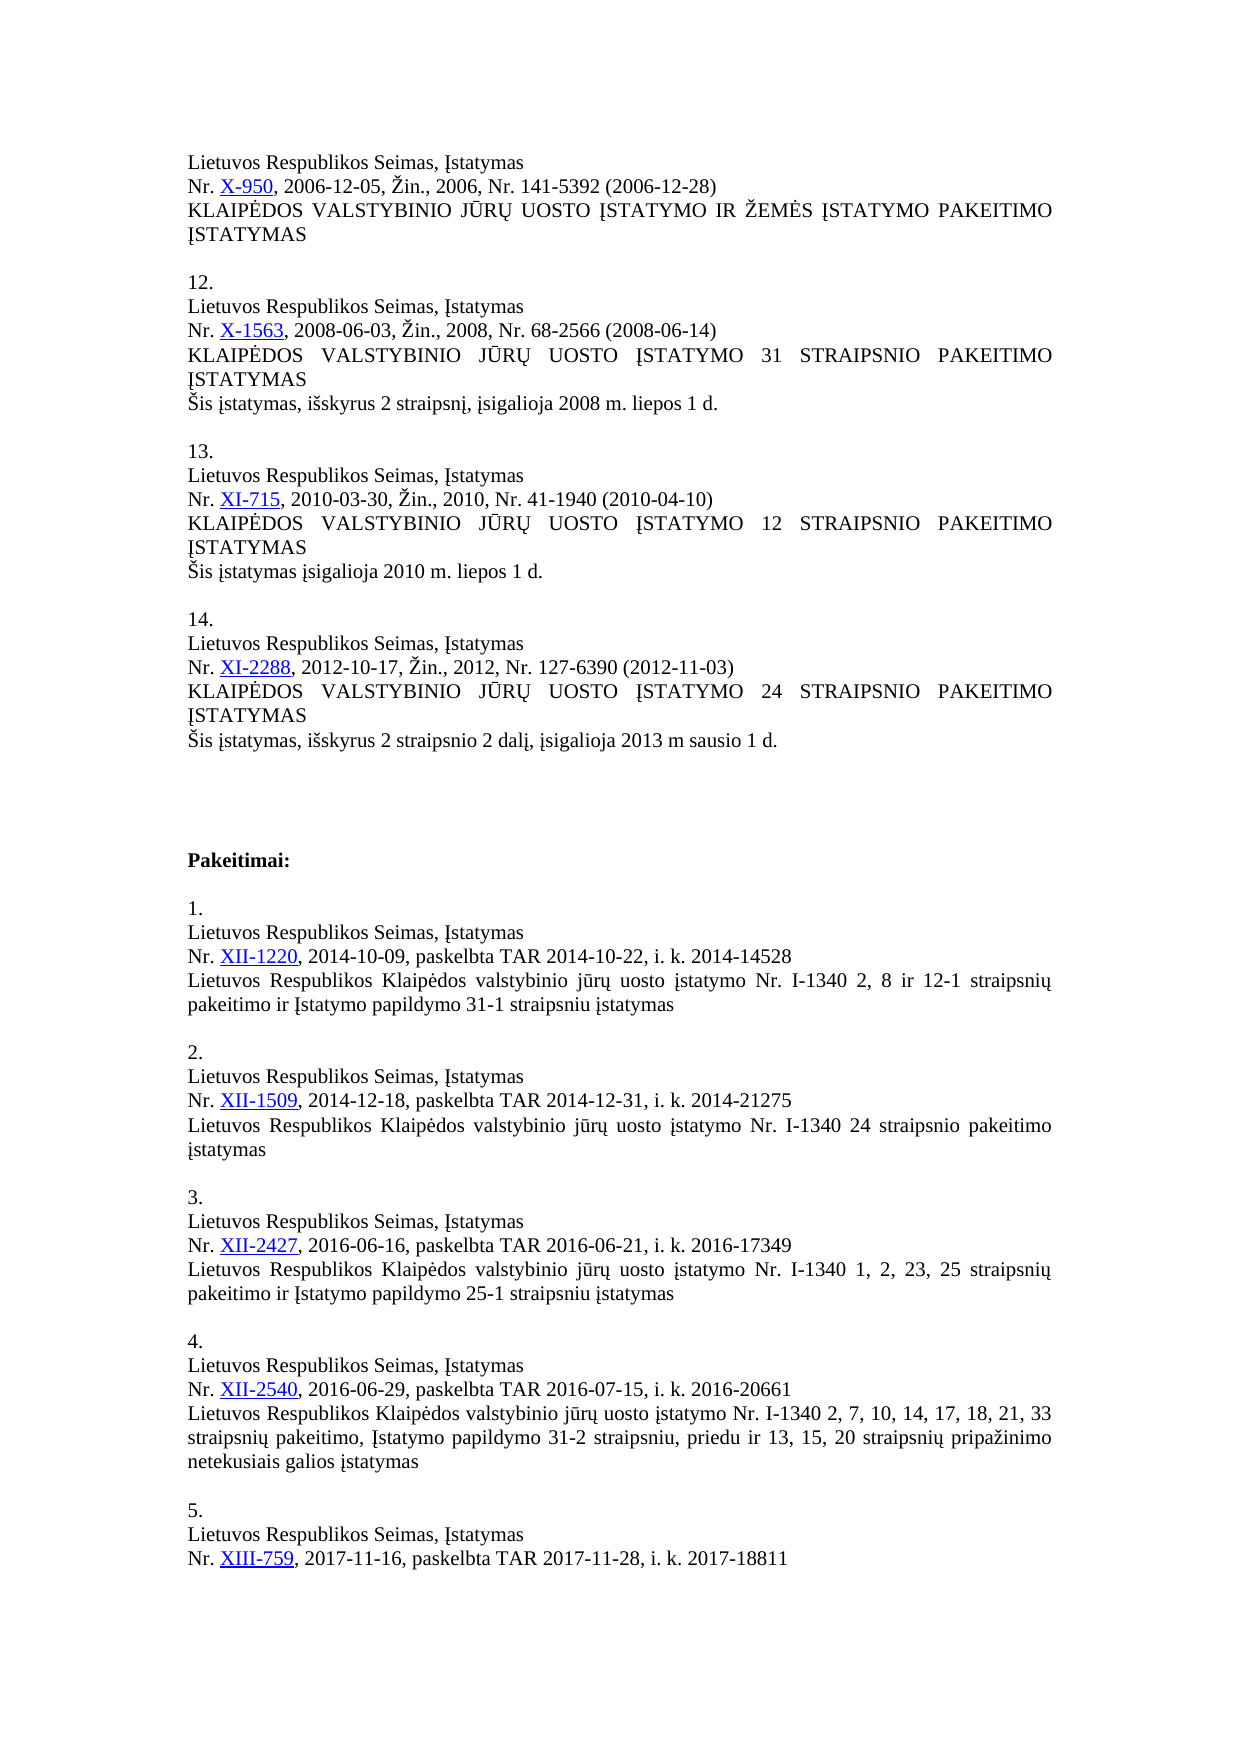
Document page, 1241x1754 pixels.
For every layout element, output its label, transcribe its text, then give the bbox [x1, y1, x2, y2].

text Šis įstatymas, išskyrus 2 straipsnio 2 dalį, įsigalioja 2013 m sausio 1 d. [187, 727, 1059, 752]
text Pakeitimai: [187, 848, 1053, 872]
text Lietuvos Respublikos Seimas, Įstatymas [187, 1353, 1053, 1377]
text Lietuvos Respublikos Klaipėdos valstybinio jūrų uosto įstatymo Nr. I-1340 1, 2, 23, 25 straipsnių pakeitimo ir Įstatymo papildymo 25-1 straipsniu įstatymas [187, 1257, 1053, 1305]
text 4. [187, 1329, 1053, 1353]
text Šis įstatymas įsigalioja 2010 m. liepos 1 d. [187, 559, 1053, 583]
text KLAIPĖDOS VALSTYBINIO JŪRŲ UOSTO ĮSTATYMO 24 STRAIPSNIO PAKEITIMO ĮSTATYMAS [187, 679, 1053, 727]
text 12. [187, 270, 1053, 294]
text Nr. XI-2288, 2012-10-17, Žin., 2012, Nr. 127-6390 (2012-11-03) [187, 655, 1053, 679]
text Lietuvos Respublikos Seimas, Įstatymas [187, 1064, 1053, 1088]
text Lietuvos Respublikos Seimas, Įstatymas [187, 920, 1053, 944]
text KLAIPĖDOS VALSTYBINIO JŪRŲ UOSTO ĮSTATYMO IR ŽEMĖS ĮSTATYMO PAKEITIMO ĮSTATYMAS [187, 198, 1053, 246]
text Lietuvos Respublikos Seimas, Įstatymas [187, 294, 1053, 318]
text Nr. XIII-759, 2017-11-16, paskelbta TAR 2017-11-28, i. k. 2017-18811 [187, 1546, 1053, 1570]
text 5. [187, 1497, 1053, 1522]
text Nr. X-950, 2006-12-05, Žin., 2006, Nr. 141-5392 (2006-12-28) [187, 174, 1053, 198]
text 14. [187, 607, 1053, 631]
text Lietuvos Respublikos Seimas, Įstatymas [187, 1522, 1053, 1546]
text Lietuvos Respublikos Seimas, Įstatymas [187, 1209, 1053, 1233]
text Lietuvos Respublikos Seimas, Įstatymas [187, 150, 1053, 174]
text Nr. XII-2540, 2016-06-29, paskelbta TAR 2016-07-15, i. k. 2016-20661 [187, 1377, 1053, 1401]
text Lietuvos Respublikos Klaipėdos valstybinio jūrų uosto įstatymo Nr. I-1340 2, 7, 10, 14, 17, 18, 21, 33 straipsnių pakeitimo, Įstatymo papildymo 31-2 straipsniu, priedu ir 13, 15, 20 straipsnių pripažinimo netekusiais galios įstatymas [187, 1401, 1053, 1473]
text Šis įstatymas, išskyrus 2 straipsnį, įsigalioja 2008 m. liepos 1 d. [187, 391, 1059, 415]
text Lietuvos Respublikos Klaipėdos valstybinio jūrų uosto įstatymo Nr. I-1340 2, 8 ir 12-1 straipsnių pakeitimo ir Įstatymo papildymo 31-1 straipsniu įstatymas [187, 968, 1053, 1016]
text Lietuvos Respublikos Seimas, Įstatymas [187, 631, 1053, 655]
text KLAIPĖDOS VALSTYBINIO JŪRŲ UOSTO ĮSTATYMO 12 STRAIPSNIO PAKEITIMO ĮSTATYMAS [187, 511, 1053, 559]
text Nr. XII-2427, 2016-06-16, paskelbta TAR 2016-06-21, i. k. 2016-17349 [187, 1233, 1053, 1257]
text Nr. X-1563, 2008-06-03, Žin., 2008, Nr. 68-2566 (2008-06-14) [187, 318, 1053, 342]
text Nr. XII-1509, 2014-12-18, paskelbta TAR 2014-12-31, i. k. 2014-21275 [187, 1088, 1053, 1112]
text Nr. XI-715, 2010-03-30, Žin., 2010, Nr. 41-1940 (2010-04-10) [187, 487, 1053, 511]
text 1. [187, 896, 1053, 920]
text Lietuvos Respublikos Seimas, Įstatymas [187, 463, 1053, 487]
text 3. [187, 1185, 1053, 1209]
text 2. [187, 1040, 1053, 1064]
text KLAIPĖDOS VALSTYBINIO JŪRŲ UOSTO ĮSTATYMO 31 STRAIPSNIO PAKEITIMO ĮSTATYMAS [187, 342, 1053, 391]
text Nr. XII-1220, 2014-10-09, paskelbta TAR 2014-10-22, i. k. 2014-14528 [187, 944, 1053, 968]
text Lietuvos Respublikos Klaipėdos valstybinio jūrų uosto įstatymo Nr. I-1340 24 straipsnio pakeitimo įstatymas [187, 1112, 1053, 1161]
text 13. [187, 439, 1053, 463]
